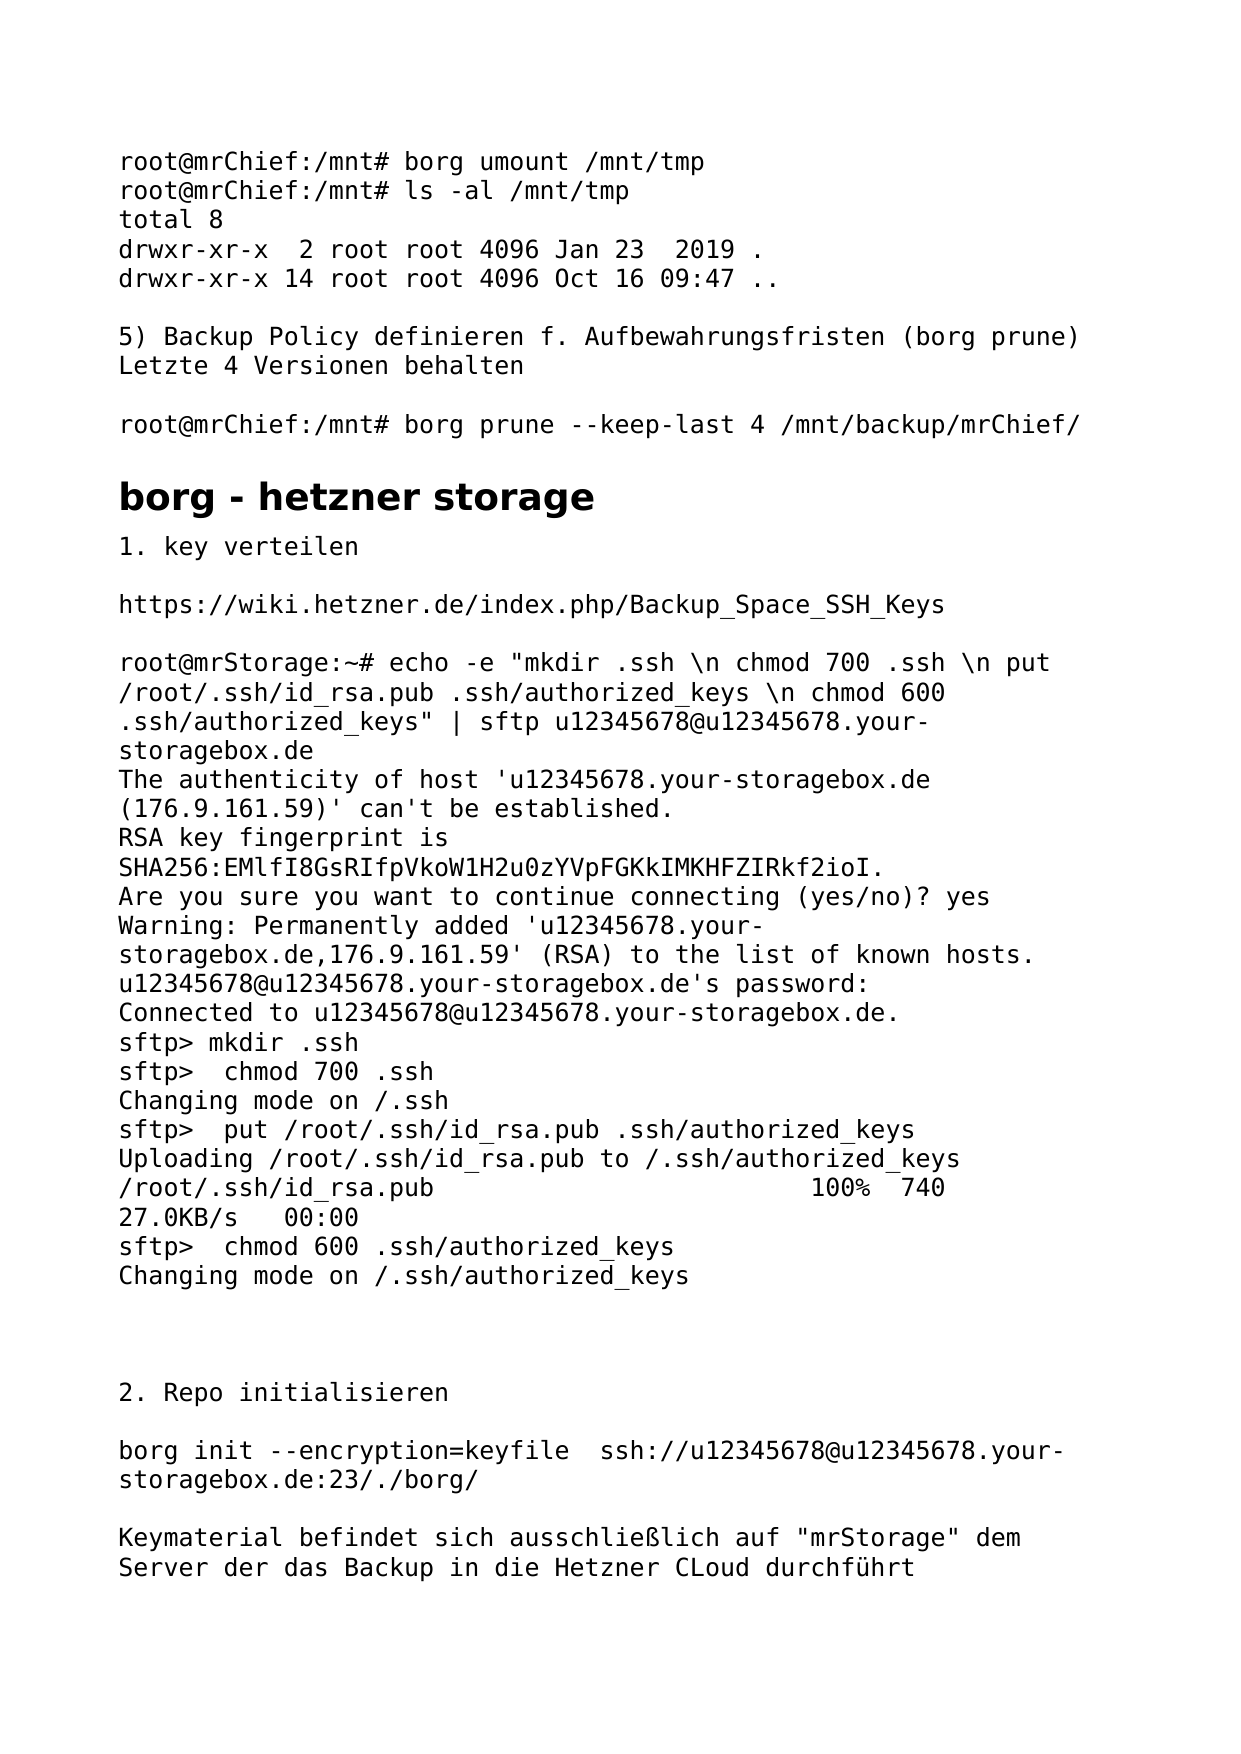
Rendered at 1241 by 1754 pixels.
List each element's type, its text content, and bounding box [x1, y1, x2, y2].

text root@mrChief:/mnt# borg umount /mnt/tmp root@mrChief:/mnt# ls -al /mnt/tmp total 8 drwxr-xr-x 2 root root 4096 Jan 23 2019 . drwxr-xr-x 14 root root 4096 Oct 16 09:47 .. 5) Backup Policy definieren f. Aufbewahrungsfristen (borg prune) Letzte 4 Versionen behalten root@mrChief:/mnt# borg prune --keep-last 4 /mnt/backup/mrChief/ [118, 118, 1122, 439]
text 1. key verteilen https://wiki.hetzner.de/index.php/Backup_Space_SSH_Keys root@mrStorage:~# echo -e "mkdir .ssh \n chmod 700 .ssh \n put /root/.ssh/id_rsa.pub .ssh/authorized_keys \n chmod 600 .ssh/authorized_keys" | sftp u12345678@u12345678.your-storagebox.de The authenticity of host 'u12345678.your-storagebox.de (176.9.161.59)' can't be established. RSA key fingerprint is SHA256:EMlfI8GsRIfpVkoW1H2u0zYVpFGKkIMKHFZIRkf2ioI. Are you sure you want to continue connecting (yes/no)? yes Warning: Permanently added 'u12345678.your-storagebox.de,176.9.161.59' (RSA) to the list of known hosts. u12345678@u12345678.your-storagebox.de's password: Connected to u12345678@u12345678.your-storagebox.de. sftp> mkdir .ssh sftp> chmod 700 .ssh Changing mode on /.ssh sftp> put /root/.ssh/id_rsa.pub .ssh/authorized_keys Uploading /root/.ssh/id_rsa.pub to /.ssh/authorized_keys /root/.ssh/id_rsa.pub 100% 740 27.0KB/s 00:00 sftp> chmod 600 .ssh/authorized_keys Changing mode on /.ssh/authorized_keys 2. Repo initialisieren borg init --encryption=keyfile ssh://u12345678@u12345678.your-storagebox.de:23/./borg/ Keymaterial befindet sich ausschließlich auf "mrStorage" dem Server der das Backup in die Hetzner CLoud durchführt [118, 532, 1122, 1611]
subtitle borg - hetzner storage [118, 476, 1122, 519]
